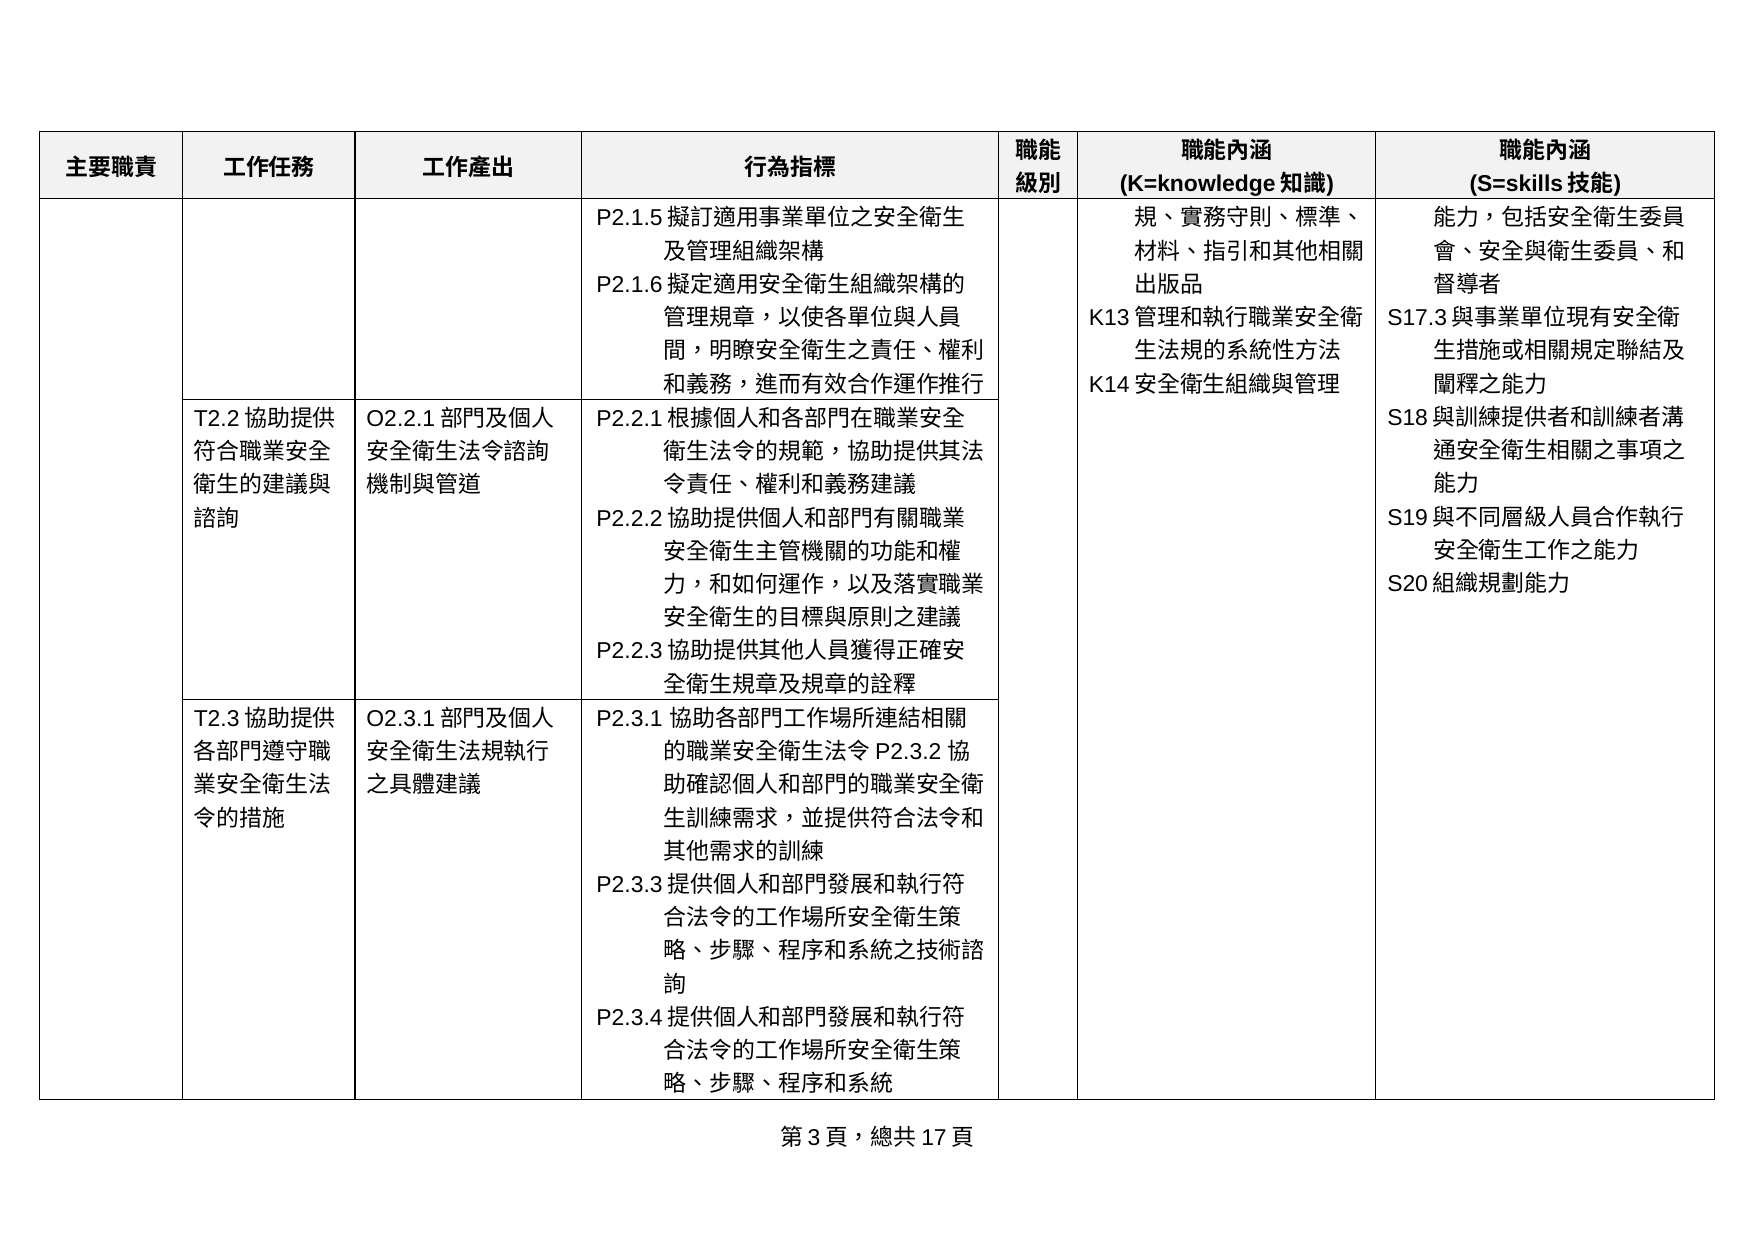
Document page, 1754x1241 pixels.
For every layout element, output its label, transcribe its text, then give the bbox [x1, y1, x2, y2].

table_cell [40, 399, 182, 699]
table_header 工作任務 [183, 132, 354, 198]
table_cell [40, 199, 182, 399]
table_cell P2.1.5擬訂適用事業單位之安全衛生及管理組織架構 P2.1.6擬定適用安全衛生組織架構的管理規章，以使各單位與人員間，明瞭安全衛生之責任、權利和義務，進而有效合作運作推行 [582, 199, 998, 399]
table_cell T2.2協助提供符合職業安全衛生的建議與諮詢 [183, 400, 354, 699]
table_cell [356, 199, 581, 399]
table_header 職能級別 [999, 132, 1077, 198]
table_cell [999, 199, 1077, 1098]
table_header 職能內涵 (K=knowledge知識) [1078, 132, 1375, 198]
table_cell 規、實務守則、標準、材料、指引和其他相關出版品 K13管理和執行職業安全衛生法規的系統性方法 K14安全衛生組織與管理 [1078, 199, 1375, 1098]
table_cell [183, 199, 354, 399]
table_cell [40, 699, 182, 1098]
table_cell O2.3.1部門及個人安全衛生法規執行之具體建議 [356, 700, 581, 1098]
table_header 行為指標 [582, 132, 998, 198]
table_header 職能內涵 (S=skills技能) [1376, 132, 1714, 198]
table_cell O2.2.1部門及個人安全衛生法令諮詢機制與管道 [356, 400, 581, 699]
table_header 工作產出 [356, 132, 581, 198]
table_cell 能力，包括安全衛生委員會、安全與衛生委員、和督導者 S17.3與事業單位現有安全衛生措施或相關規定聯結及闡釋之能力 S18與訓練提供者和訓練者溝通安全衛生相關之事項之能力 S19與不同層級人員合作執行安全衛生工作之能力 S20組織規劃能力 [1376, 199, 1714, 1098]
table_header 主要職責 [40, 132, 182, 198]
table_cell T2.3協助提供各部門遵守職業安全衛生法令的措施 [183, 700, 354, 1098]
table_cell P2.2.1根據個人和各部門在職業安全衛生法令的規範，協助提供其法令責任、權利和義務建議 P2.2.2協助提供個人和部門有關職業安全衛生主管機關的功能和權力，和如何運作，以及落實職業安全衛生的目標與原則之建議 P2.2.3協助提供其他人員獲得正確安全衛生規章及規章的詮釋 [582, 400, 998, 699]
table_cell P2.3.1 協助各部門工作場所連結相關的職業安全衛生法令 P2.3.2 協助確認個人和部門的職業安全衛生訓練需求，並提供符合法令和其他需求的訓練 P2.3.3提供個人和部門發展和執行符合法令的工作場所安全衛生策略、步驟、程序和系統之技術諮詢 P2.3.4提供個人和部門發展和執行符合法令的工作場所安全衛生策略、步驟、程序和系統 [582, 700, 998, 1098]
